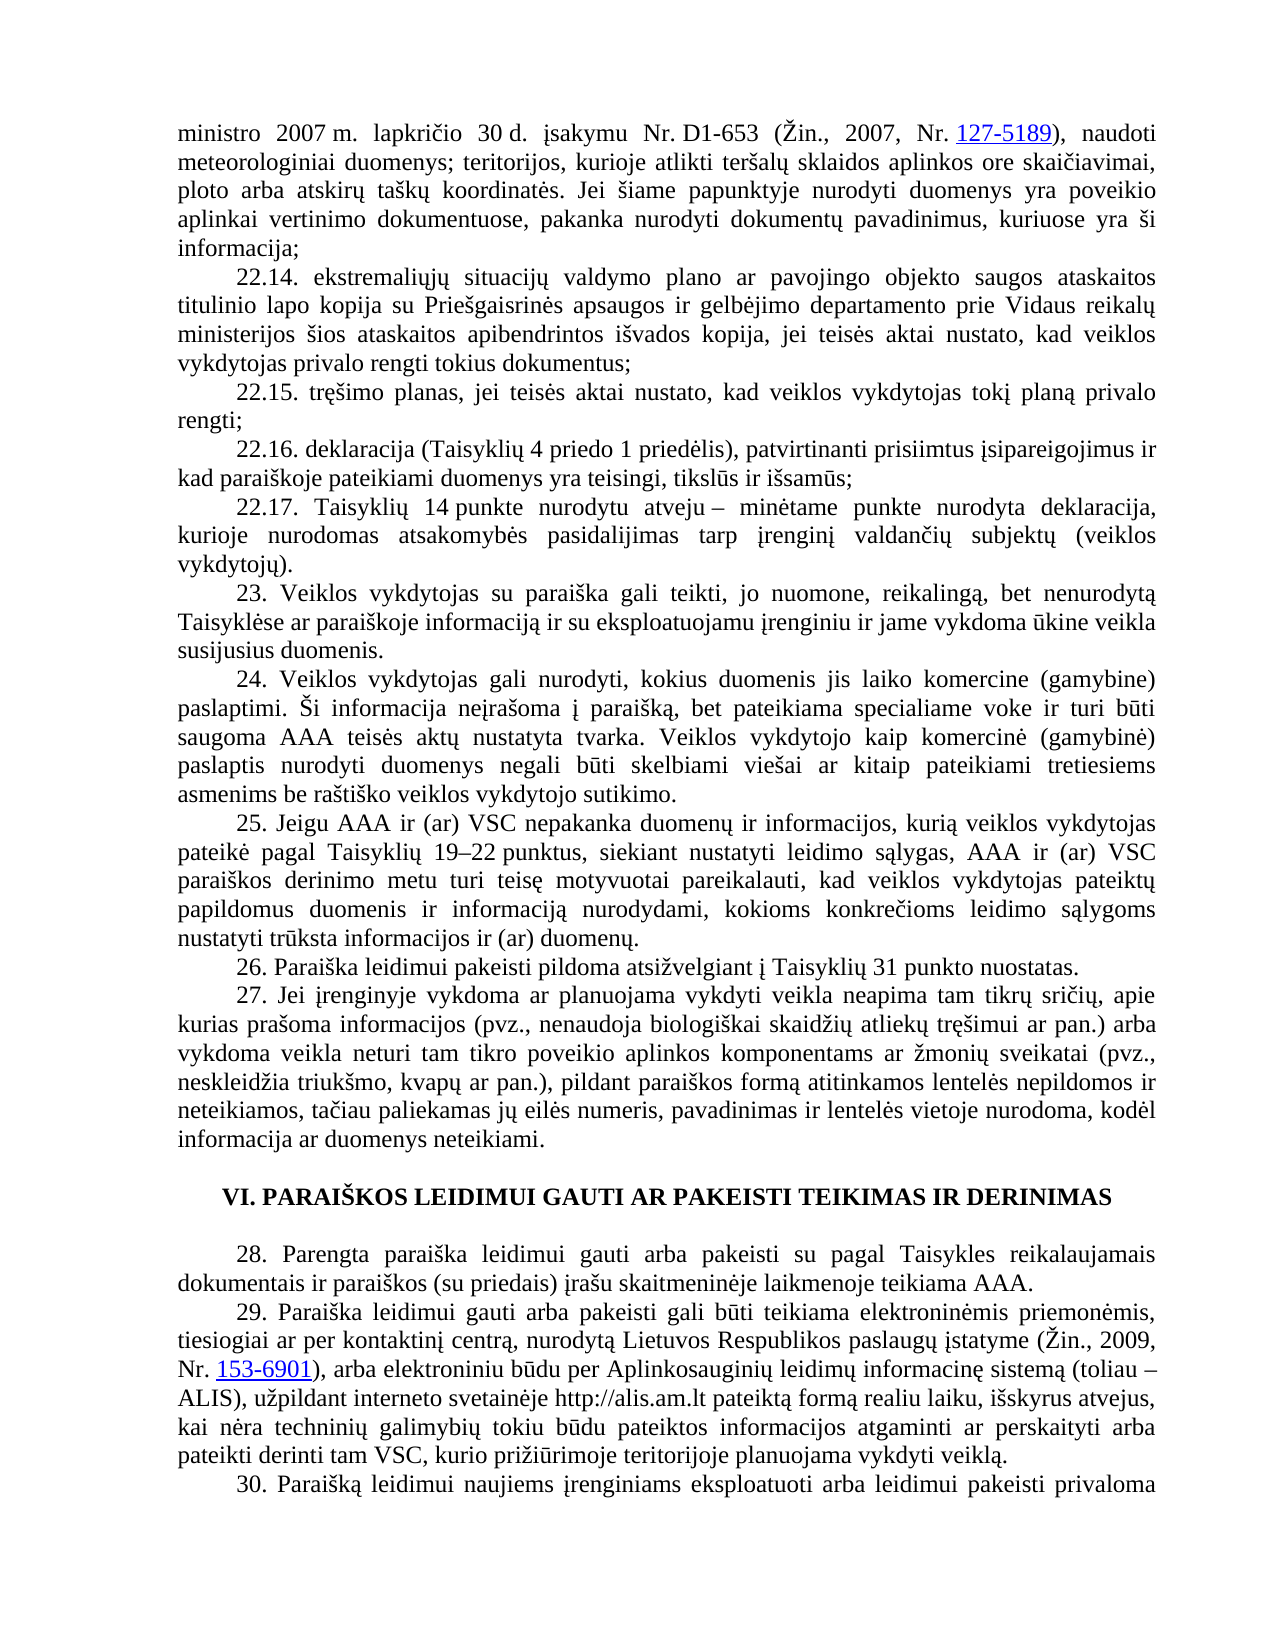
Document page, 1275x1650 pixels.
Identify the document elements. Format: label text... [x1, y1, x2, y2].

text 27. Jei įrenginyje vykdoma ar planuojama vykdyti veikla neapima tam tikrų sričių, apie kurias prašoma informacijos (pvz., nenaudoja biologiškai skaidžių atliekų tręšimui ar pan.) arba vykdoma veikla neturi tam tikro poveikio aplinkos komponentams ar žmonių sveikatai (pvz., neskleidžia triukšmo, kvapų ar pan.), pildant paraiškos formą atitinkamos lentelės nepildomos ir neteikiamos, tačiau paliekamas jų eilės numeris, pavadinimas ir lentelės vietoje nurodoma, kodėl informacija ar duomenys neteikiami. [177, 981, 1157, 1153]
text 23. Veiklos vykdytojas su paraiška gali teikti, jo nuomone, reikalingą, bet nenurodytą Taisyklėse ar paraiškoje informaciją ir su eksploatuojamu įrenginiu ir jame vykdoma ūkine veikla susijusius duomenis. [177, 578, 1157, 664]
text 22.16. deklaracija (Taisyklių 4 priedo 1 priedėlis), patvirtinanti prisiimtus įsipareigojimus ir kad paraiškoje pateikiami duomenys yra teisingi, tikslūs ir išsamūs; [177, 434, 1157, 492]
text 29. Paraiška leidimui gauti arba pakeisti gali būti teikiama elektroninėmis priemonėmis, tiesiogiai ar per kontaktinį centrą, nurodytą Lietuvos Respublikos paslaugų įstatyme (Žin., 2009, Nr. 153-6901), arba elektroniniu būdu per Aplinkosauginių leidimų informacinę sistemą (toliau – ALIS), užpildant interneto svetainėje http://alis.am.lt pateiktą formą realiu laiku, išskyrus atvejus, kai nėra techninių galimybių tokiu būdu pateiktos informacijos atgaminti ar perskaityti arba pateikti derinti tam VSC, kurio prižiūrimoje teritorijoje planuojama vykdyti veiklą. [177, 1297, 1157, 1469]
text 22.14. ekstremaliųjų situacijų valdymo plano ar pavojingo objekto saugos ataskaitos titulinio lapo kopija su Priešgaisrinės apsaugos ir gelbėjimo departamento prie Vidaus reikalų ministerijos šios ataskaitos apibendrintos išvados kopija, jei teisės aktai nustato, kad veiklos vykdytojas privalo rengti tokius dokumentus; [177, 262, 1157, 377]
text 24. Veiklos vykdytojas gali nurodyti, kokius duomenis jis laiko komercine (gamybine) paslaptimi. Ši informacija neįrašoma į paraišką, bet pateikiama specialiame voke ir turi būti saugoma AAA teisės aktų nustatyta tvarka. Veiklos vykdytojo kaip komercinė (gamybinė) paslaptis nurodyti duomenys negali būti skelbiami viešai ar kitaip pateikiami tretiesiems asmenims be raštiško veiklos vykdytojo sutikimo. [177, 664, 1157, 808]
text 22.15. tręšimo planas, jei teisės aktai nustato, kad veiklos vykdytojas tokį planą privalo rengti; [177, 377, 1157, 434]
text VI. PARAIŠKOS LEIDIMUI GAUTI AR PAKEISTI TEIKIMAS IR DERINIMAS [177, 1182, 1157, 1211]
text 25. Jeigu AAA ir (ar) VSC nepakanka duomenų ir informacijos, kurią veiklos vykdytojas pateikė pagal Taisyklių 19–22 punktus, siekiant nustatyti leidimo sąlygas, AAA ir (ar) VSC paraiškos derinimo metu turi teisę motyvuotai pareikalauti, kad veiklos vykdytojas pateiktų papildomus duomenis ir informaciją nurodydami, kokioms konkrečioms leidimo sąlygoms nustatyti trūksta informacijos ir (ar) duomenų. [177, 808, 1157, 952]
text 26. Paraiška leidimui pakeisti pildoma atsižvelgiant į Taisyklių 31 punkto nuostatas. [177, 952, 1157, 981]
text 22.17. Taisyklių 14 punkte nurodytu atveju – minėtame punkte nurodyta deklaracija, kurioje nurodomas atsakomybės pasidalijimas tarp įrenginį valdančių subjektų (veiklos vykdytojų). [177, 492, 1157, 578]
text ministro 2007 m. lapkričio 30 d. įsakymu Nr. D1-653 (Žin., 2007, Nr. 127-5189), naudoti meteorologiniai duomenys; teritorijos, kurioje atlikti teršalų sklaidos aplinkos ore skaičiavimai, ploto arba atskirų taškų koordinatės. Jei šiame papunktyje nurodyti duomenys yra poveikio aplinkai vertinimo dokumentuose, pakanka nurodyti dokumentų pavadinimus, kuriuose yra ši informacija; [177, 118, 1157, 262]
text 28. Parengta paraiška leidimui gauti arba pakeisti su pagal Taisykles reikalaujamais dokumentais ir paraiškos (su priedais) įrašu skaitmeninėje laikmenoje teikiama AAA. [177, 1239, 1157, 1297]
text 30. Paraišką leidimui naujiems įrenginiams eksploatuoti arba leidimui pakeisti privaloma [177, 1469, 1157, 1498]
